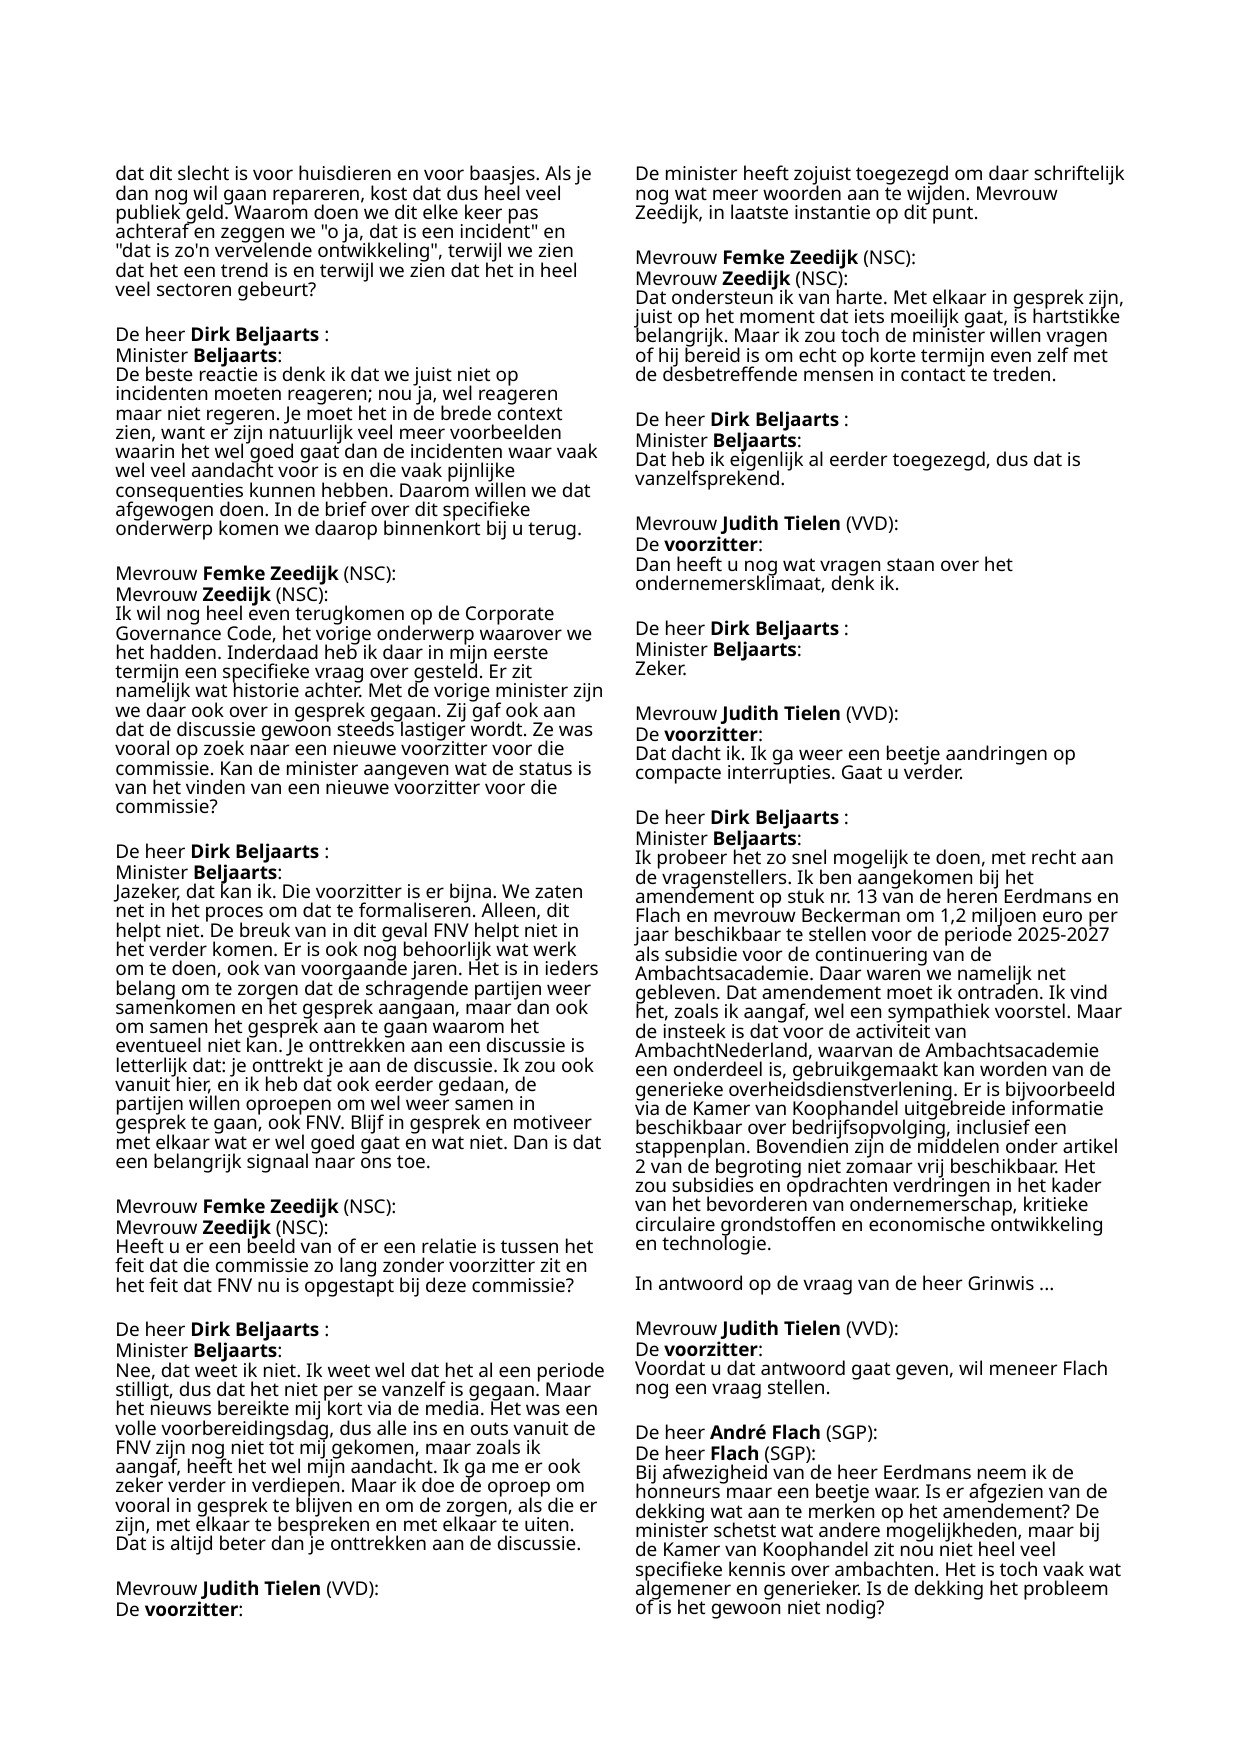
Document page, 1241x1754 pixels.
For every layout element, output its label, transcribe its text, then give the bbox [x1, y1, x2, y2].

text Mevrouw Zeedijk (NSC): [115, 1219, 605, 1238]
text Dat heb ik eigenlijk al eerder toegezegd, dus dat is vanzelfsprekend. [635, 451, 1125, 490]
text Dan heeft u nog wat vragen staan over het ondernemersklimaat, denk ik. [635, 556, 1125, 594]
text De voorzitter: [115, 1601, 605, 1620]
text De heer Dirk Beljaarts : [115, 1317, 605, 1342]
text Dat dacht ik. Ik ga weer een beetje aandringen op compacte interrupties. Gaat u verder. [635, 745, 1125, 783]
text Ik probeer het zo snel mogelijk te doen, met recht aan de vragenstellers. Ik ben aangekomen bij het amendement op stuk nr. 13 van de heren Eerdmans en Flach en mevrouw Beckerman om 1,2 miljoen euro per jaar beschikbaar te stellen voor de periode 2025-2027 als subsidie voor de continuering van de Ambachtsacademie. Daar waren we namelijk net gebleven. Dat amendement moet ik ontraden. Ik vind het, zoals ik aangaf, wel een sympathiek voorstel. Maar de insteek is dat voor de activiteit van AmbachtNederland, waarvan de Ambachtsacademie een onderdeel is, gebruikgemaakt kan worden van de generieke overheidsdienstverlening. Er is bijvoorbeeld via de Kamer van Koophandel uitgebreide informatie beschikbaar over bedrijfsopvolging, inclusief een stappenplan. Bovendien zijn de middelen onder artikel 2 van de begroting niet zomaar vrij beschikbaar. Het zou subsidies en opdrachten verdringen in het kader van het bevorderen van ondernemerschap, kritieke circulaire grondstoffen en economische ontwikkeling en technologie. [635, 849, 1125, 1254]
text Minister Beljaarts: [635, 641, 1125, 660]
text De heer Dirk Beljaarts : [635, 615, 1125, 641]
text De beste reactie is denk ik dat we juist niet op incidenten moeten reageren; nou ja, wel reageren maar niet regeren. Je moet het in de brede context zien, want er zijn natuurlijk veel meer voorbeelden waarin het wel goed gaat dan de incidenten waar vaak wel veel aandacht voor is en die vaak pijnlijke consequenties kunnen hebben. Daarom willen we dat afgewogen doen. In de brief over dit specifieke onderwerp komen we daarop binnenkort bij u terug. [115, 366, 605, 539]
text Dat ondersteun ik van harte. Met elkaar in gesprek zijn, juist op het moment dat iets moeilijk gaat, is hartstikke belangrijk. Maar ik zou toch de minister willen vragen of hij bereid is om echt op korte termijn even zelf met de desbetreffende mensen in contact te treden. [635, 289, 1125, 385]
text De voorzitter: [635, 726, 1125, 745]
text Minister Beljaarts: [635, 432, 1125, 451]
text Heeft u er een beeld van of er een relatie is tussen het feit dat die commissie zo lang zonder voorzitter zit en het feit dat FNV nu is opgestapt bij deze commissie? [115, 1238, 605, 1296]
text Minister Beljaarts: [115, 1342, 605, 1362]
text dat dit slecht is voor huisdieren en voor baasjes. Als je dan nog wil gaan repareren, kost dat dus heel veel publiek geld. Waarom doen we dit elke keer pas achteraf en zeggen we "o ja, dat is een incident" en "dat is zo'n vervelende ontwikkeling", terwijl we zien dat het een trend is en terwijl we zien dat het in heel veel sectoren gebeurt? [115, 165, 605, 300]
text Mevrouw Judith Tielen (VVD): [635, 1315, 1125, 1341]
text De heer Dirk Beljaarts : [115, 321, 605, 347]
text Mevrouw Femke Zeedijk (NSC): [635, 244, 1125, 270]
text De minister heeft zojuist toegezegd om daar schriftelijk nog wat meer woorden aan te wijden. Mevrouw Zeedijk, in laatste instantie op dit punt. [635, 165, 1125, 223]
text De heer Dirk Beljaarts : [635, 406, 1125, 432]
text Mevrouw Judith Tielen (VVD): [635, 700, 1125, 726]
text Zeker. [635, 660, 1125, 679]
text Mevrouw Femke Zeedijk (NSC): [115, 1193, 605, 1219]
text De heer Dirk Beljaarts : [115, 838, 605, 864]
text Minister Beljaarts: [115, 864, 605, 883]
text Bij afwezigheid van de heer Eerdmans neem ik de honneurs maar een beetje waar. Is er afgezien van de dekking wat aan te merken op het amendement? De minister schetst wat andere mogelijkheden, maar bij de Kamer van Koophandel zit nou niet heel veel specifieke kennis over ambachten. Het is toch vaak wat algemener en generieker. Is de dekking het probleem of is het gewoon niet nodig? [635, 1464, 1125, 1618]
text Minister Beljaarts: [115, 347, 605, 366]
text De voorzitter: [635, 536, 1125, 556]
text De heer Flach (SGP): [635, 1445, 1125, 1464]
text Minister Beljaarts: [635, 830, 1125, 849]
text In antwoord op de vraag van de heer Grinwis ... [635, 1275, 1125, 1294]
text Jazeker, dat kan ik. Die voorzitter is er bijna. We zaten net in het proces om dat te formaliseren. Alleen, dit helpt niet. De breuk van in dit geval FNV helpt niet in het verder komen. Er is ook nog behoorlijk wat werk om te doen, ook van voorgaande jaren. Het is in ieders belang om te zorgen dat de schragende partijen weer samenkomen en het gesprek aangaan, maar dan ook om samen het gesprek aan te gaan waarom het eventueel niet kan. Je onttrekken aan een discussie is letterlijk dat: je onttrekt je aan de discussie. Ik zou ook vanuit hier, en ik heb dat ook eerder gedaan, de partijen willen oproepen om wel weer samen in gesprek te gaan, ook FNV. Blijf in gesprek en motiveer met elkaar wat er wel goed gaat en wat niet. Dan is dat een belangrijk signaal naar ons toe. [115, 883, 605, 1172]
text Nee, dat weet ik niet. Ik weet wel dat het al een periode stilligt, dus dat het niet per se vanzelf is gegaan. Maar het nieuws bereikte mij kort via de media. Het was een volle voorbereidingsdag, dus alle ins en outs vanuit de FNV zijn nog niet tot mij gekomen, maar zoals ik aangaf, heeft het wel mijn aandacht. Ik ga me er ook zeker verder in verdiepen. Maar ik doe de oproep om vooral in gesprek te blijven en om de zorgen, als die er zijn, met elkaar te bespreken en met elkaar te uiten. Dat is altijd beter dan je onttrekken aan de discussie. [115, 1362, 605, 1554]
text Mevrouw Judith Tielen (VVD): [635, 511, 1125, 536]
text De heer André Flach (SGP): [635, 1419, 1125, 1445]
text Mevrouw Judith Tielen (VVD): [115, 1575, 605, 1601]
text De heer Dirk Beljaarts : [635, 804, 1125, 830]
text Voordat u dat antwoord gaat geven, wil meneer Flach nog een vraag stellen. [635, 1360, 1125, 1398]
text De voorzitter: [635, 1341, 1125, 1360]
text Mevrouw Femke Zeedijk (NSC): [115, 560, 605, 586]
text Mevrouw Zeedijk (NSC): [115, 586, 605, 605]
text Ik wil nog heel even terugkomen op de Corporate Governance Code, het vorige onderwerp waarover we het hadden. Inderdaad heb ik daar in mijn eerste termijn een specifieke vraag over gesteld. Er zit namelijk wat historie achter. Met de vorige minister zijn we daar ook over in gesprek gegaan. Zij gaf ook aan dat de discussie gewoon steeds lastiger wordt. Ze was vooral op zoek naar een nieuwe voorzitter voor die commissie. Kan de minister aangeven wat de status is van het vinden van een nieuwe voorzitter voor die commissie? [115, 605, 605, 817]
text Mevrouw Zeedijk (NSC): [635, 270, 1125, 289]
